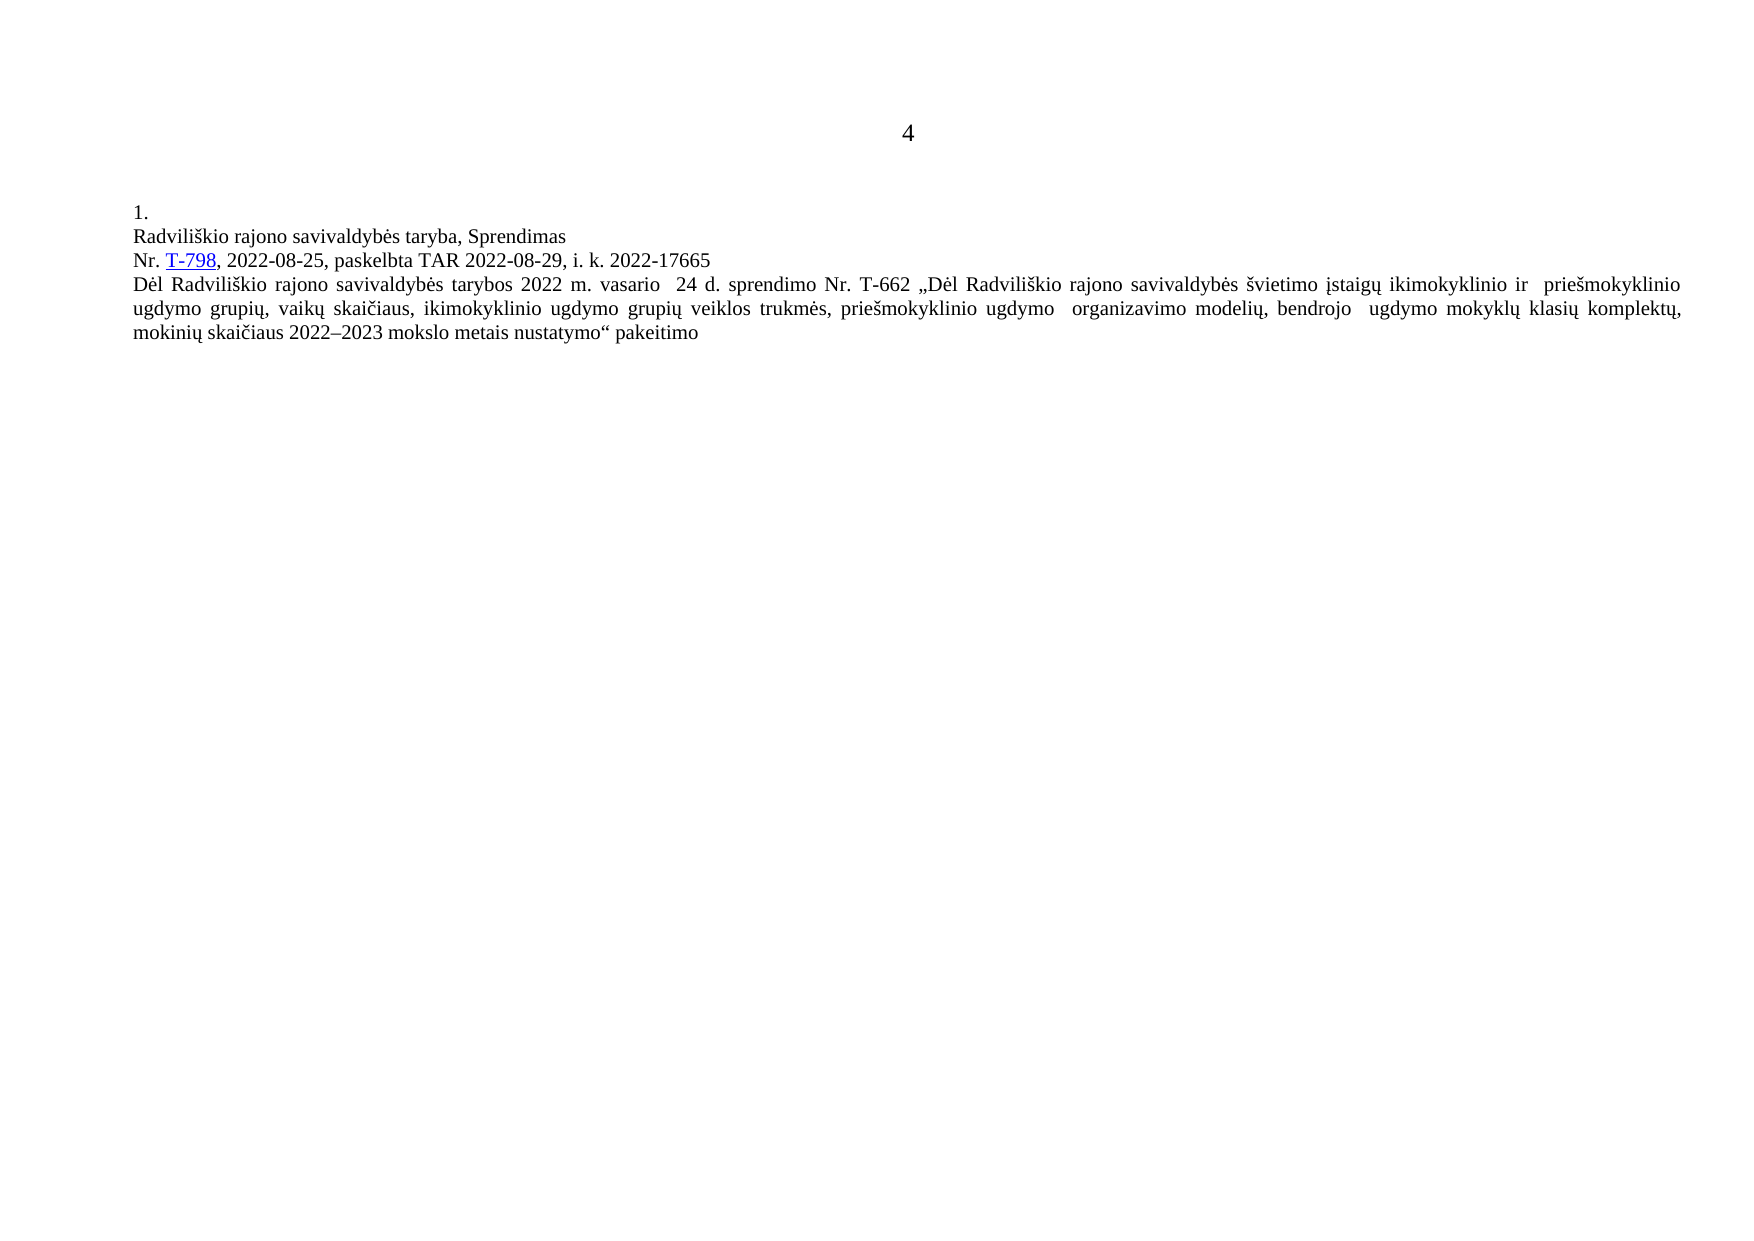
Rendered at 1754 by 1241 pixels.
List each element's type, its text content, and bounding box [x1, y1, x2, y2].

text 1. [133, 200, 1683, 224]
text Dėl Radviliškio rajono savivaldybės tarybos 2022 m. vasario 24 d. sprendimo Nr. T-662 „Dėl Radviliškio rajono savivaldybės švietimo įstaigų ikimokyklinio ir priešmokyklinio ugdymo grupių, vaikų skaičiaus, ikimokyklinio ugdymo grupių veiklos trukmės, priešmokyklinio ugdymo organizavimo modelių, bendrojo ugdymo mokyklų klasių komplektų, mokinių skaičiaus 2022–2023 mokslo metais nustatymo“ pakeitimo [133, 272, 1683, 344]
text Radviliškio rajono savivaldybės taryba, Sprendimas [133, 224, 1683, 248]
text Nr. T-798, 2022-08-25, paskelbta TAR 2022-08-29, i. k. 2022-17665 [133, 248, 1683, 272]
